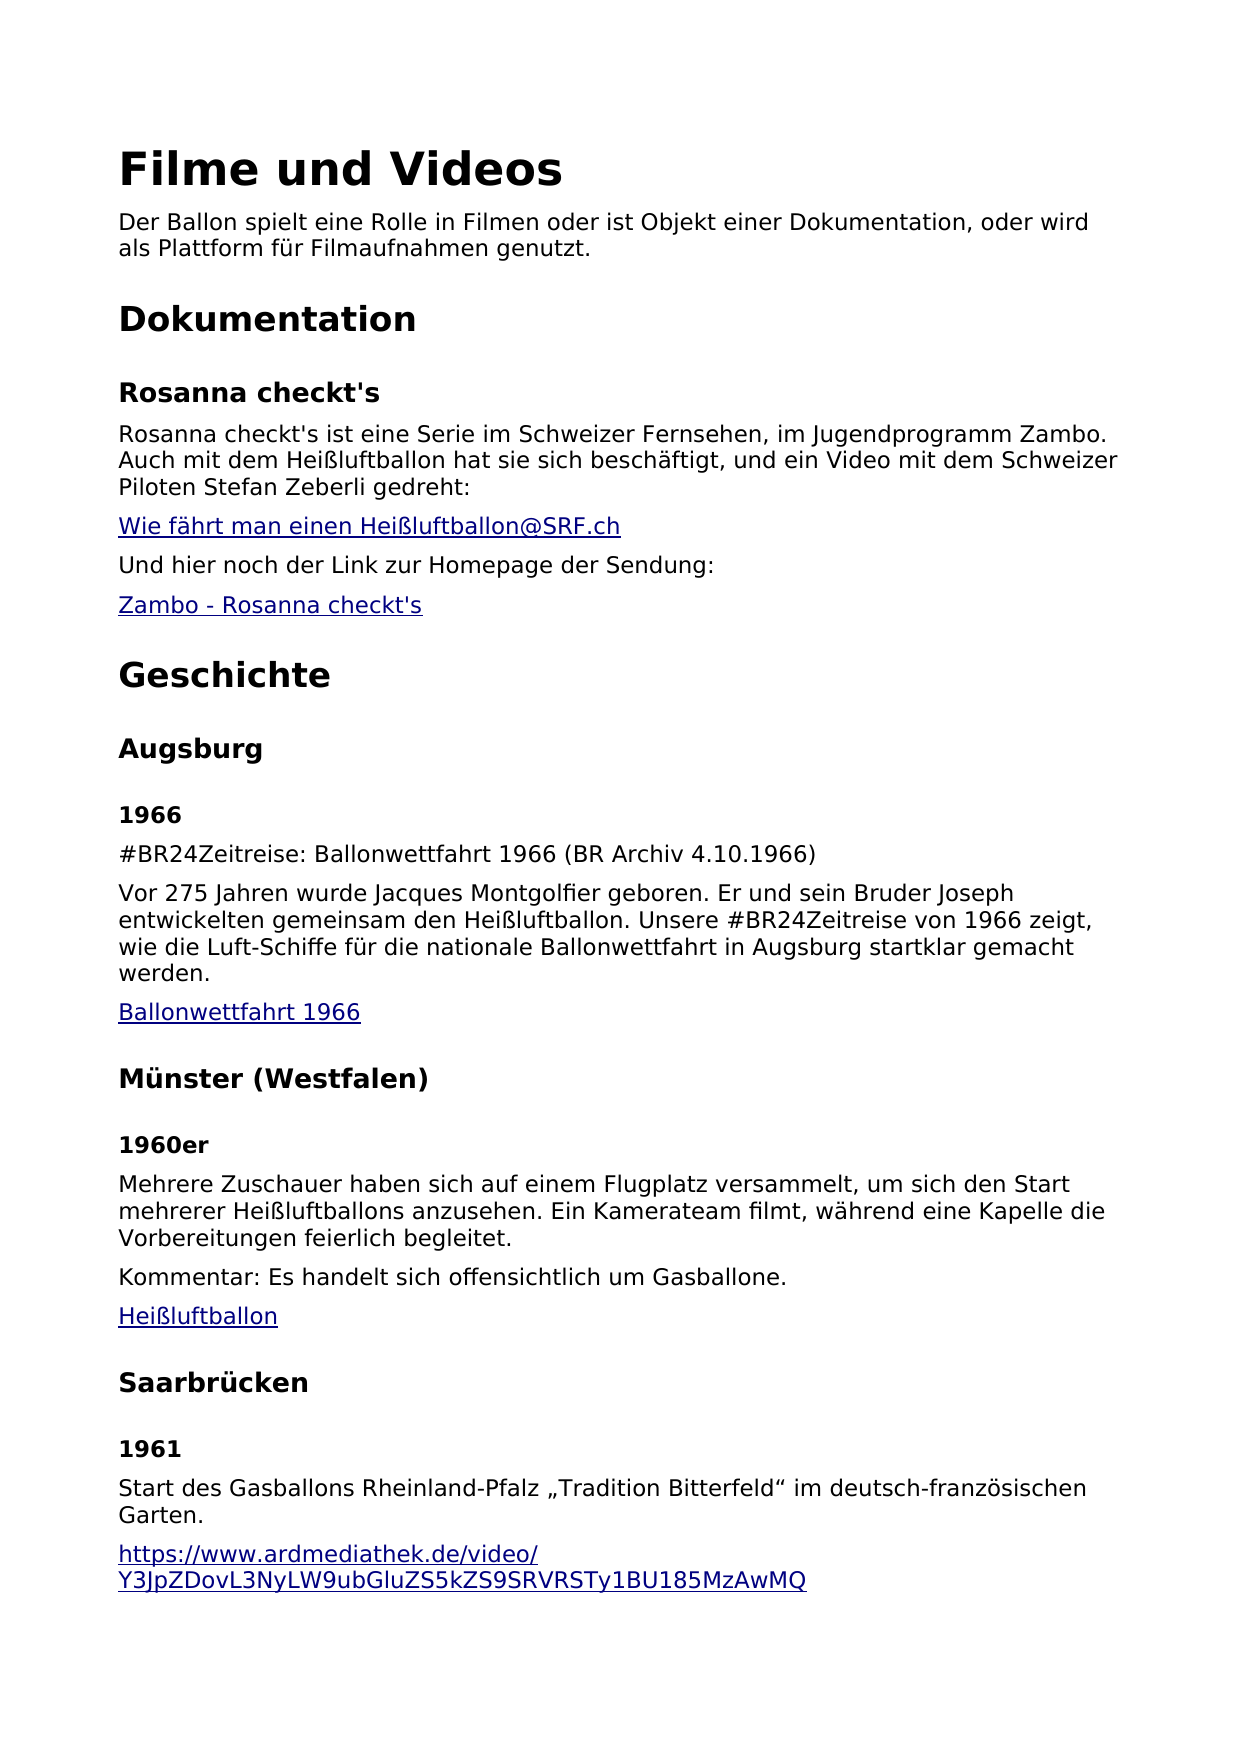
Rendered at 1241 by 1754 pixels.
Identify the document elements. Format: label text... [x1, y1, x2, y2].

subtitle Rosanna checkt's [118, 377, 1122, 408]
subtitle 1960er [118, 1132, 1122, 1159]
text Kommentar: Es handelt sich offensichtlich um Gasballone. [118, 1264, 1122, 1291]
subtitle Münster (Westfalen) [118, 1064, 1122, 1095]
text Und hier noch der Link zur Homepage der Sendung: [118, 553, 1122, 579]
subtitle Saarbrücken [118, 1367, 1122, 1398]
text Rosanna checkt's ist eine Serie im Schweizer Fernsehen, im Jugendprogramm Zambo. Auch mit dem Heißluftballon hat sie sich beschäftigt, und ein Video mit dem Schweizer Piloten Stefan Zeberli gedreht: [118, 421, 1122, 501]
subtitle Augsburg [118, 733, 1122, 764]
text Wie fährt man einen Heißluftballon@SRF.ch [118, 513, 1122, 540]
text Zambo - Rosanna checkt's [118, 592, 1122, 618]
text https://www.ardmediathek.de/video/Y3JpZDovL3NyLW9ubGluZS5kZS9SRVRSTy1BU185MzAwMQ [118, 1541, 1122, 1594]
text Start des Gasballons Rheinland-Pfalz „Tradition Bitterfeld“ im deutsch-französischen Garten. [118, 1475, 1122, 1528]
text Der Ballon spielt eine Rolle in Filmen oder ist Objekt einer Dokumentation, oder wird als Plattform für Filmaufnahmen genutzt. [118, 209, 1122, 262]
subtitle Geschichte [118, 656, 1122, 696]
text Ballonwettfahrt 1966 [118, 999, 1122, 1026]
text #BR24Zeitreise: Ballonwettfahrt 1966 (BR Archiv 4.10.1966) [118, 841, 1122, 868]
text Vor 275 Jahren wurde Jacques Montgolfier geboren. Er und sein Bruder Joseph entwickelten gemeinsam den Heißluftballon. Unsere #BR24Zeitreise von 1966 zeigt, wie die Luft-Schiffe für die nationale Ballonwettfahrt in Augsburg startklar gemacht werden. [118, 880, 1122, 987]
text Mehrere Zuschauer haben sich auf einem Flugplatz versammelt, um sich den Start mehrerer Heißluftballons anzusehen. Ein Kamerateam filmt, während eine Kapelle die Vorbereitungen feierlich begleitet. [118, 1172, 1122, 1252]
text Heißluftballon [118, 1303, 1122, 1330]
subtitle 1966 [118, 802, 1122, 829]
subtitle 1961 [118, 1436, 1122, 1463]
subtitle Dokumentation [118, 300, 1122, 340]
subtitle Filme und Videos [118, 143, 1122, 196]
